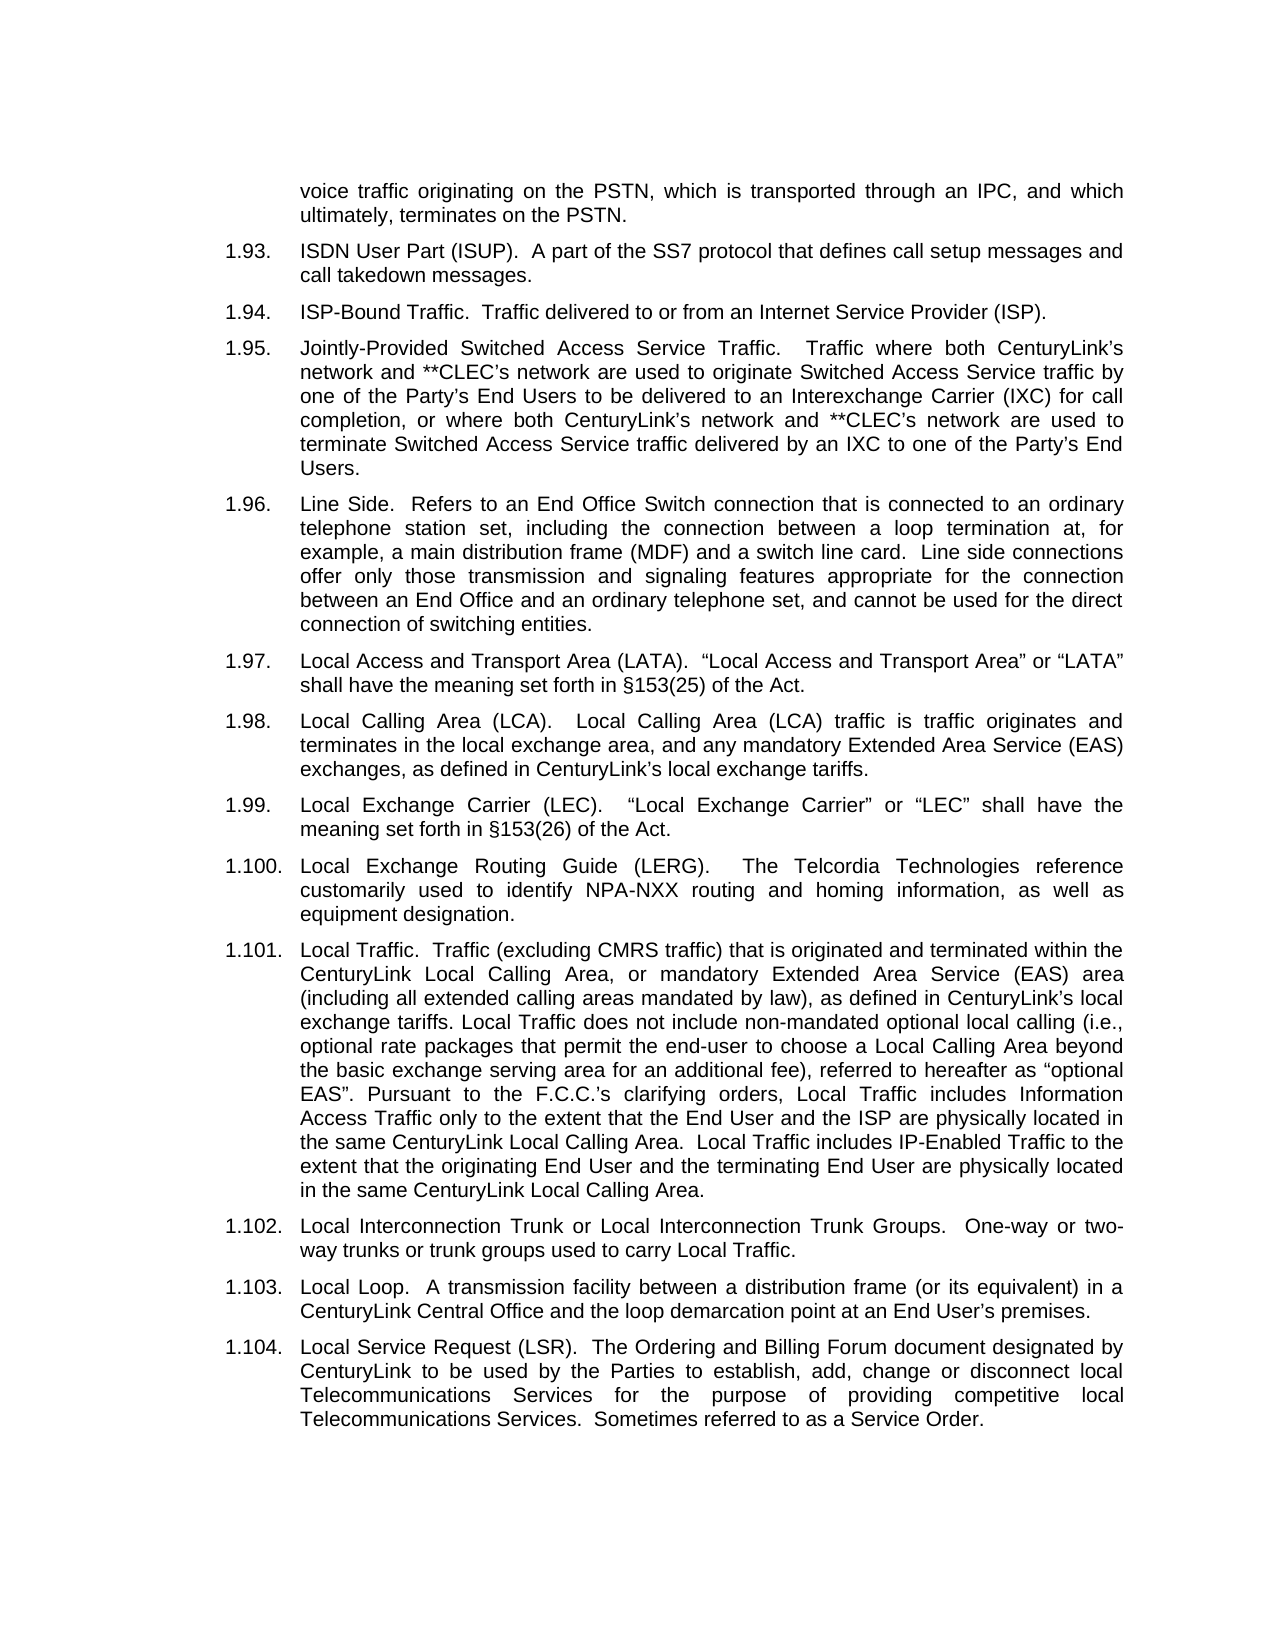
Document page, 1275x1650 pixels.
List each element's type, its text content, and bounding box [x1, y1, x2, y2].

list voice traffic originating on the PSTN, which is transported through an IPC, and which ultimately, terminates on the PSTN. [225, 179, 1125, 227]
list Local Access and Transport Area (LATA). “Local Access and Transport Area” or “LATA” shall have the meaning set forth in §153(25) of the Act. [225, 648, 1125, 696]
list ISP-Bound Traffic. Traffic delivered to or from an Internet Service Provider (ISP). [225, 299, 1125, 323]
list Local Exchange Carrier (LEC). “Local Exchange Carrier” or “LEC” shall have the meaning set forth in §153(26) of the Act. [225, 793, 1125, 841]
list Jointly-Provided Switched Access Service Traffic. Traffic where both CenturyLink’s network and **CLEC’s network are used to originate Switched Access Service traffic by one of the Party’s End Users to be delivered to an Interexchange Carrier (IXC) for call completion, or where both CenturyLink’s network and **CLEC’s network are used to terminate Switched Access Service traffic delivered by an IXC to one of the Party’s End Users. [225, 336, 1125, 480]
list ISDN User Part (ISUP). A part of the SS7 protocol that defines call setup messages and call takedown messages. [225, 239, 1125, 287]
list Local Calling Area (LCA). Local Calling Area (LCA) traffic is traffic originates and terminates in the local exchange area, and any mandatory Extended Area Service (EAS) exchanges, as defined in CenturyLink’s local exchange tariffs. [225, 709, 1125, 781]
list Local Exchange Routing Guide (LERG). The Telcordia Technologies reference customarily used to identify NPA‑NXX routing and homing information, as well as equipment designation. [225, 854, 1125, 926]
list Line Side. Refers to an End Office Switch connection that is connected to an ordinary telephone station set, including the connection between a loop termination at, for example, a main distribution frame (MDF) and a switch line card. Line side connections offer only those transmission and signaling features appropriate for the connection between an End Office and an ordinary telephone set, and cannot be used for the direct connection of switching entities. [225, 492, 1125, 636]
list Local Loop. A transmission facility between a distribution frame (or its equivalent) in a CenturyLink Central Office and the loop demarcation point at an End User’s premises. [225, 1274, 1125, 1322]
list Local Service Request (LSR). The Ordering and Billing Forum document designated by CenturyLink to be used by the Parties to establish, add, change or disconnect local Telecommunications Services for the purpose of providing competitive local Telecommunications Services. Sometimes referred to as a Service Order. [225, 1335, 1125, 1431]
list Local Traffic. Traffic (excluding CMRS traffic) that is originated and terminated within the CenturyLink Local Calling Area, or mandatory Extended Area Service (EAS) area (including all extended calling areas mandated by law), as defined in CenturyLink’s local exchange tariffs. Local Traffic does not include non-mandated optional local calling (i.e., optional rate packages that permit the end-user to choose a Local Calling Area beyond the basic exchange serving area for an additional fee), referred to hereafter as “optional EAS”. Pursuant to the F.C.C.’s clarifying orders, Local Traffic includes Information Access Traffic only to the extent that the End User and the ISP are physically located in the same CenturyLink Local Calling Area. Local Traffic includes IP-Enabled Traffic to the extent that the originating End User and the terminating End User are physically located in the same CenturyLink Local Calling Area. [225, 938, 1125, 1202]
list Local Interconnection Trunk or Local Interconnection Trunk Groups. One-way or two-way trunks or trunk groups used to carry Local Traffic. [225, 1214, 1125, 1262]
